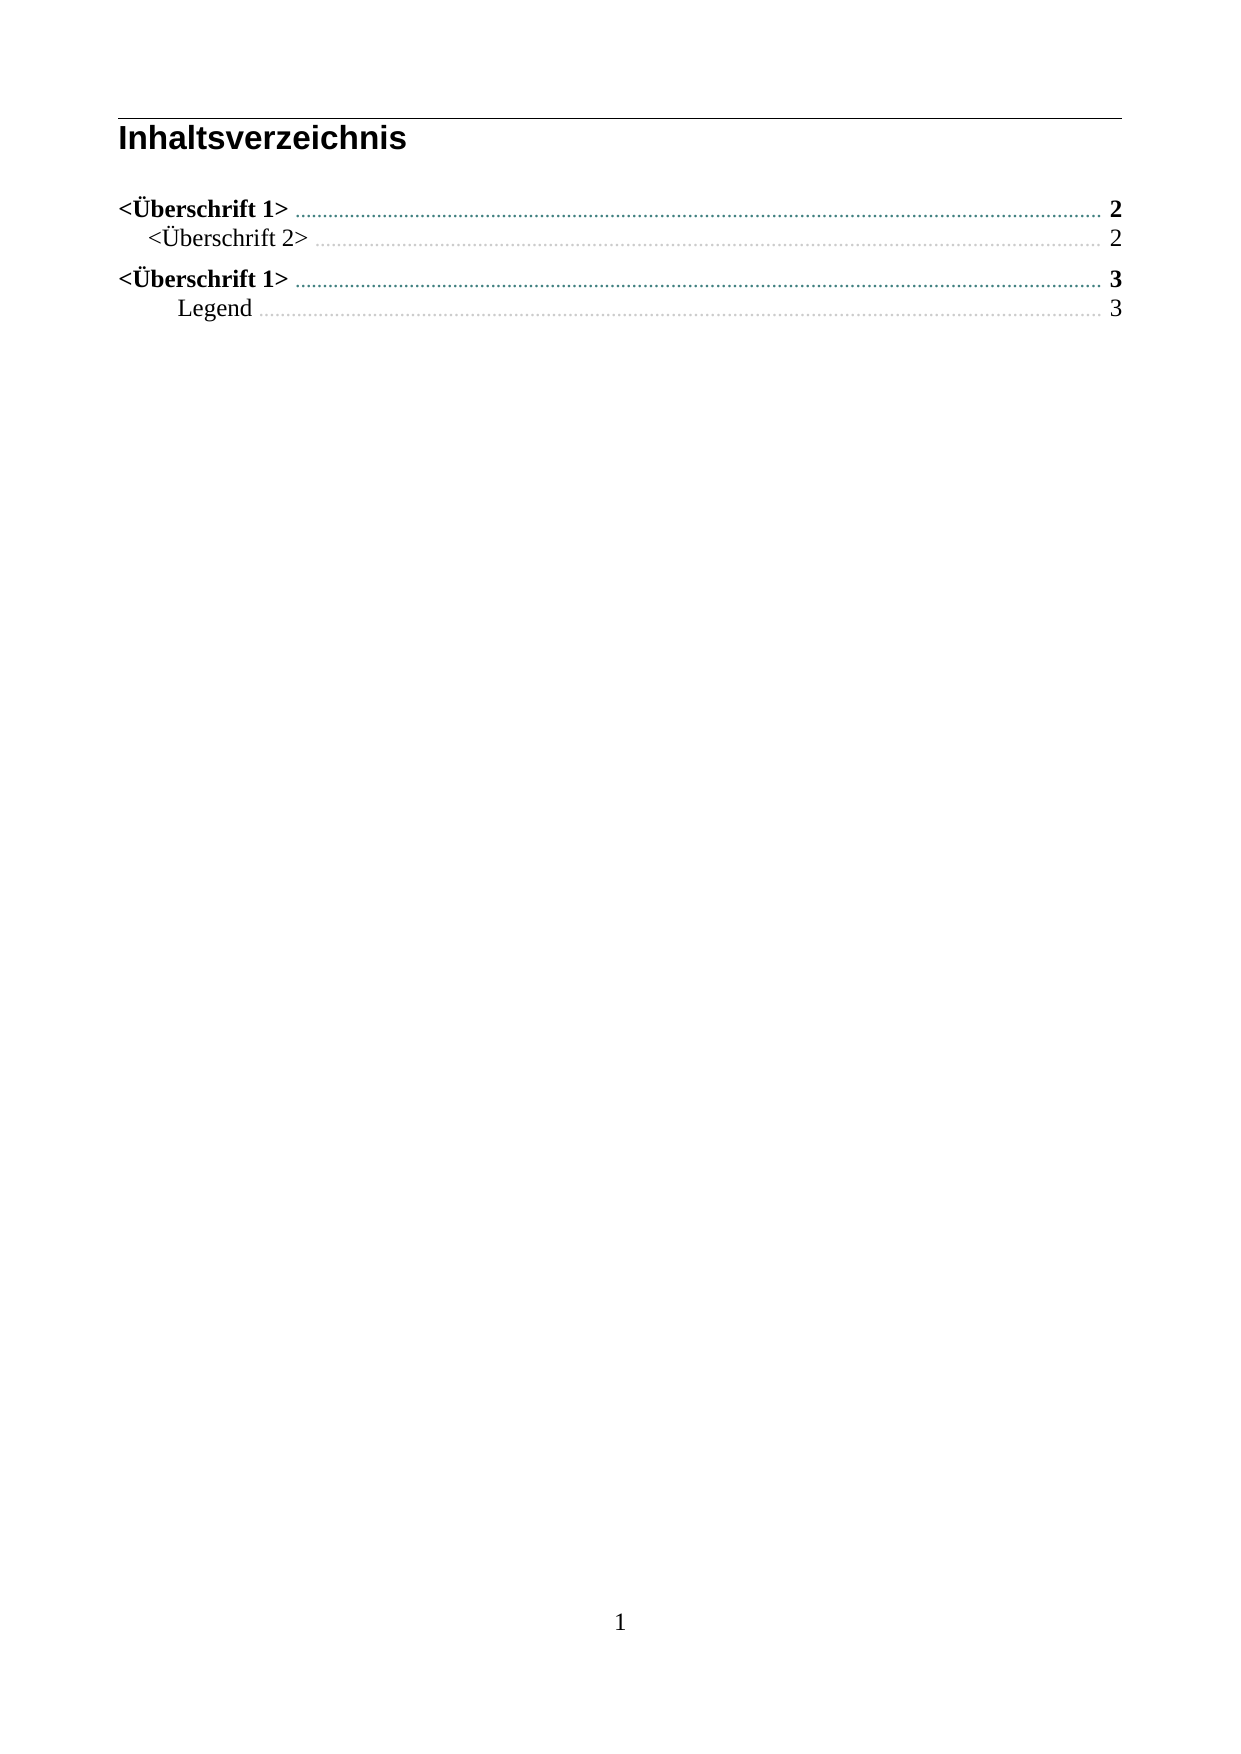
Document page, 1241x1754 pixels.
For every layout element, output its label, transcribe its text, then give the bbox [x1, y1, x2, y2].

text Legend 3 [177, 293, 1122, 321]
text <Überschrift 1> 3 [118, 264, 1122, 293]
text <Überschrift 2> 2 [148, 223, 1122, 251]
subtitle Inhaltsverzeichnis [118, 119, 1122, 157]
text <Überschrift 1> 2 [118, 194, 1122, 223]
